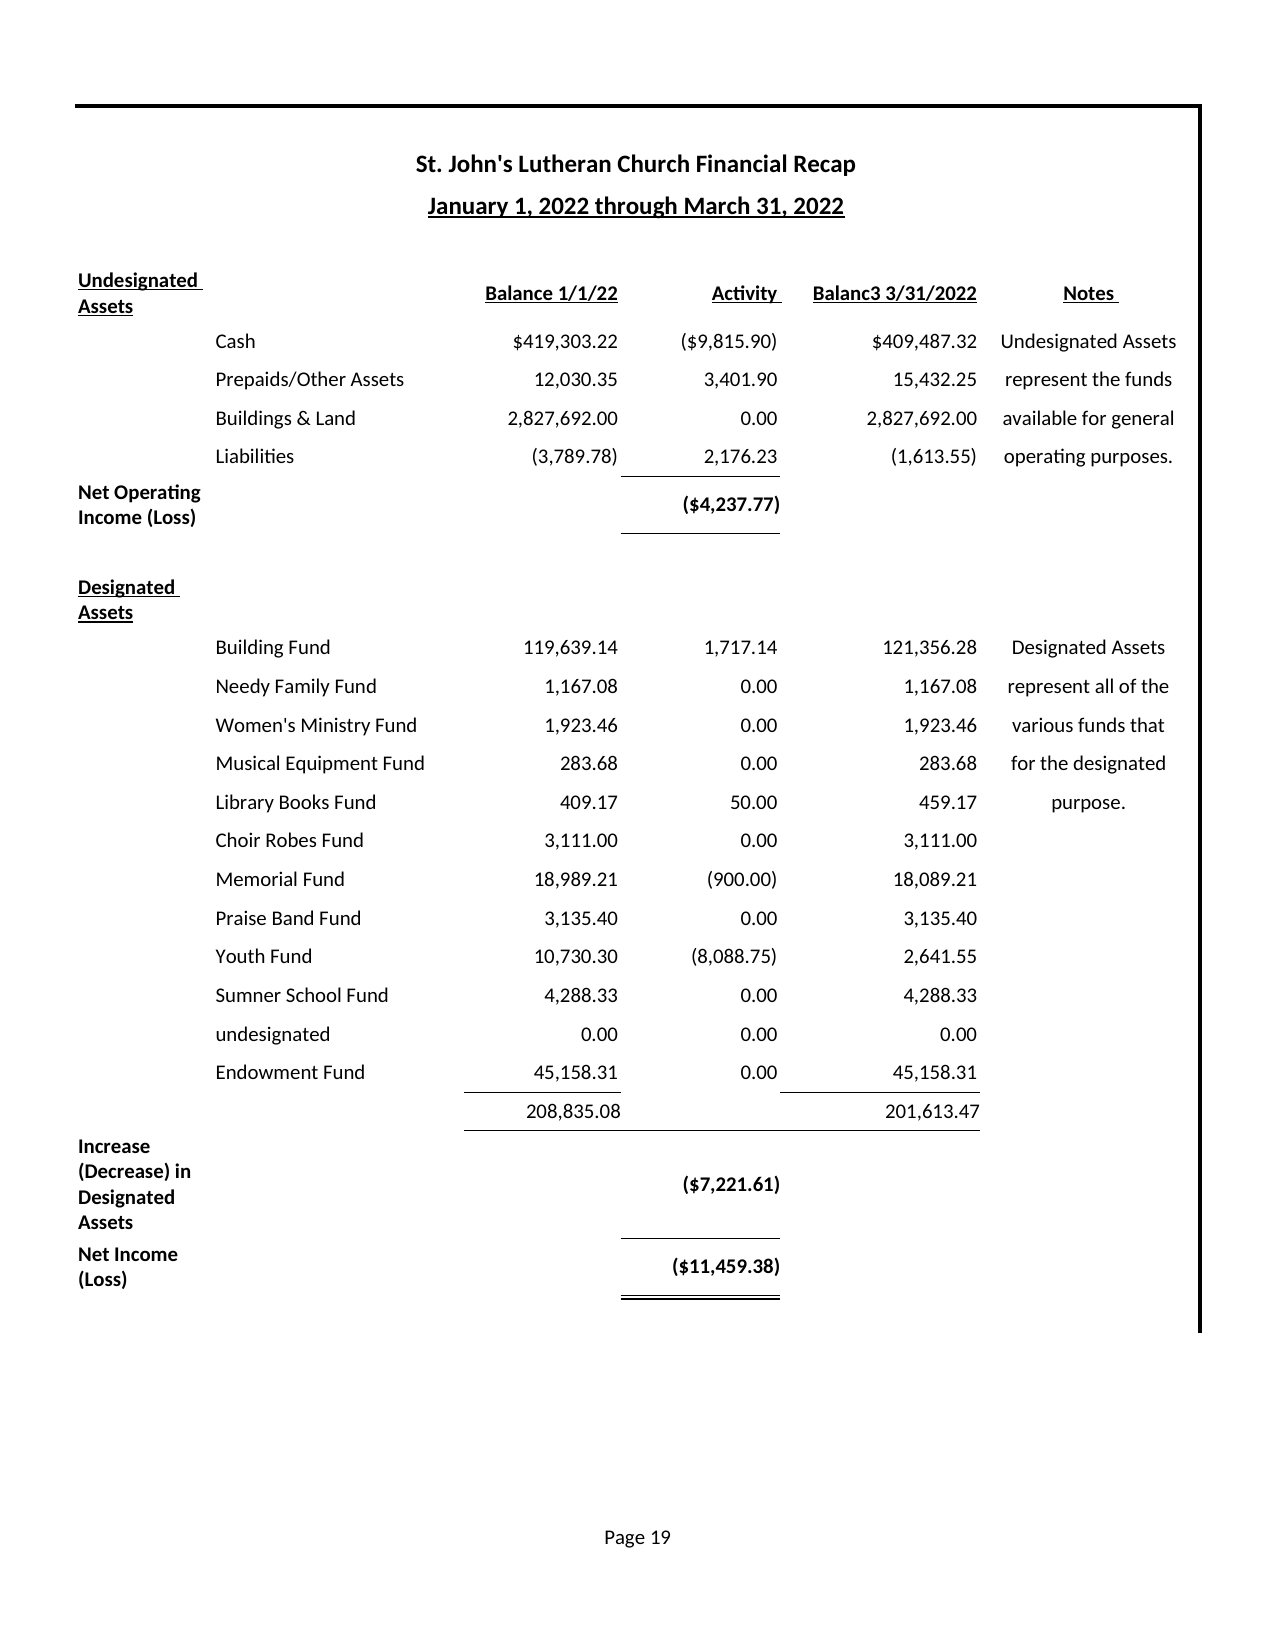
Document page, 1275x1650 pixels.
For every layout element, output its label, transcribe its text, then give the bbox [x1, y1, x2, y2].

table_cell Choir Robes Fund [213, 821, 464, 860]
table_cell Endowment Fund [213, 1053, 464, 1092]
table_cell 0.00 [621, 976, 780, 1014]
table_cell [75, 533, 212, 571]
table_cell 15,432.25 [780, 360, 980, 398]
table_cell [621, 571, 780, 628]
table_cell [780, 1131, 980, 1238]
table_cell [213, 1092, 464, 1130]
table_cell purpose. [980, 783, 1198, 821]
table_cell 0.00 [621, 744, 780, 782]
table_cell [75, 628, 212, 667]
table_cell [75, 899, 212, 937]
table_cell 0.00 [621, 899, 780, 937]
table_cell [75, 705, 212, 744]
table_cell 409.17 [464, 783, 621, 821]
table_cell 0.00 [780, 1014, 980, 1053]
table_cell [213, 265, 464, 321]
table_cell [75, 976, 212, 1014]
table_cell [780, 1295, 980, 1333]
table_cell 283.68 [780, 744, 980, 782]
table_cell [980, 476, 1198, 533]
table_cell [213, 476, 464, 533]
table_cell Needy Family Fund [213, 667, 464, 705]
table_header [464, 108, 621, 142]
table_cell [621, 226, 780, 264]
table_cell $409,487.32 [780, 321, 980, 360]
table_cell 0.00 [621, 399, 780, 437]
table_cell Notes [980, 265, 1198, 321]
table_cell 18,989.21 [464, 860, 621, 898]
table_cell [75, 860, 212, 898]
table_cell 2,176.23 [621, 437, 780, 476]
table_cell 283.68 [464, 744, 621, 782]
table_cell (8,088.75) [621, 937, 780, 976]
table_cell 1,923.46 [464, 705, 621, 744]
table_cell [621, 534, 780, 571]
table_cell Designated Assets [75, 571, 212, 628]
table_cell [75, 1014, 212, 1053]
table_cell 121,356.28 [780, 628, 980, 667]
table_cell [75, 937, 212, 976]
table_cell [464, 1295, 621, 1333]
table_cell $419,303.22 [464, 321, 621, 360]
table_cell 1,923.46 [780, 705, 980, 744]
table_cell Balance 1/1/22 [464, 265, 621, 321]
table_cell Increase (Decrease) in Designated Assets [75, 1130, 212, 1238]
table_cell for the designated [980, 744, 1198, 782]
table_cell [980, 1014, 1198, 1053]
table_cell [621, 1300, 780, 1333]
table_cell operating purposes. [980, 437, 1198, 476]
table_cell available for general [980, 399, 1198, 437]
table_cell [75, 783, 212, 821]
table_cell undesignated [213, 1014, 464, 1053]
table_cell Memorial Fund [213, 860, 464, 898]
table_header [75, 108, 212, 142]
table_cell [75, 360, 212, 398]
table_cell 1,167.08 [464, 667, 621, 705]
table_cell 0.00 [621, 821, 780, 860]
table_cell [75, 667, 212, 705]
table_cell Praise Band Fund [213, 899, 464, 937]
table_cell [980, 533, 1198, 571]
table_cell [464, 571, 621, 628]
table_cell 4,288.33 [464, 976, 621, 1014]
table_cell [464, 226, 621, 264]
table_cell (1,613.55) [780, 437, 980, 476]
table_cell Youth Fund [213, 937, 464, 976]
table_cell 0.00 [621, 667, 780, 705]
table_cell [75, 226, 212, 264]
table_cell Net Income (Loss) [75, 1238, 212, 1295]
table_cell [464, 476, 621, 533]
table_header [621, 108, 780, 142]
table_cell 50.00 [621, 783, 780, 821]
table_cell Net Operating Income (Loss) [75, 476, 212, 533]
table_cell Library Books Fund [213, 783, 464, 821]
table_header [980, 108, 1198, 142]
table_cell [780, 476, 980, 533]
table_cell 12,030.35 [464, 360, 621, 398]
table_cell [464, 1131, 621, 1238]
table_cell Musical Equipment Fund [213, 744, 464, 782]
table_cell Cash [213, 321, 464, 360]
table_cell [780, 226, 980, 264]
table_cell Sumner School Fund [213, 976, 464, 1014]
table_cell [213, 571, 464, 628]
table_cell [980, 226, 1198, 264]
table_cell 3,111.00 [780, 821, 980, 860]
table_cell 1,167.08 [780, 667, 980, 705]
table_cell [980, 899, 1198, 937]
table_cell 2,827,692.00 [464, 399, 621, 437]
table_cell 201,613.47 [780, 1093, 980, 1130]
table_cell (3,789.78) [464, 437, 621, 476]
table_cell [213, 1130, 464, 1238]
table_cell Building Fund [213, 628, 464, 667]
table_cell [75, 821, 212, 860]
table_cell [780, 571, 980, 628]
table_cell ($9,815.90) [621, 321, 780, 360]
table_cell [75, 321, 212, 360]
table_cell 3,111.00 [464, 821, 621, 860]
table_cell Undesignated Assets [75, 265, 212, 321]
table_header [213, 108, 464, 142]
table_cell [213, 226, 464, 264]
table_cell 4,288.33 [780, 976, 980, 1014]
table_cell 0.00 [621, 1014, 780, 1053]
table_cell represent the funds [980, 360, 1198, 398]
table_cell [75, 744, 212, 782]
table_cell [980, 1053, 1198, 1092]
table_cell St. John's Lutheran Church Financial Recap [75, 143, 1198, 184]
table_cell 2,827,692.00 [780, 399, 980, 437]
table_cell [75, 1092, 212, 1130]
table_cell 10,730.30 [464, 937, 621, 976]
table_cell 3,401.90 [621, 360, 780, 398]
table_cell 0.00 [464, 1014, 621, 1053]
table_cell 45,158.31 [464, 1053, 621, 1092]
table_cell (900.00) [621, 860, 780, 898]
table_cell ($4,237.77) [621, 477, 780, 533]
table_cell various funds that [980, 705, 1198, 744]
table_cell Buildings & Land [213, 399, 464, 437]
table_cell [980, 1295, 1198, 1333]
table_cell [980, 976, 1198, 1014]
table_cell ($11,459.38) [621, 1239, 780, 1295]
table_cell [980, 860, 1198, 898]
table_cell [780, 533, 980, 571]
table_cell January 1, 2022 through March 31, 2022 [75, 184, 1198, 226]
table_cell Activity [621, 265, 780, 321]
table_cell [980, 821, 1198, 860]
table_cell 3,135.40 [780, 899, 980, 937]
table_cell Prepaids/Other Assets [213, 360, 464, 398]
table_cell [213, 1295, 464, 1333]
table_cell [980, 1238, 1198, 1295]
table_cell [980, 571, 1198, 628]
table_cell Undesignated Assets [980, 321, 1198, 360]
table_cell [980, 1130, 1198, 1238]
table_cell Designated Assets [980, 628, 1198, 667]
table_cell [980, 937, 1198, 976]
table_cell 0.00 [621, 1053, 780, 1092]
table_cell 45,158.31 [780, 1053, 980, 1092]
table_cell [75, 1053, 212, 1092]
table_cell [464, 1238, 621, 1295]
table_cell 119,639.14 [464, 628, 621, 667]
table_cell [75, 437, 212, 476]
table_cell ($7,221.61) [621, 1131, 780, 1238]
table_cell [780, 1238, 980, 1295]
table_cell 2,641.55 [780, 937, 980, 976]
table_cell [621, 1092, 780, 1130]
table_cell Liabilities [213, 437, 464, 476]
table_cell [75, 399, 212, 437]
table_cell 1,717.14 [621, 628, 780, 667]
table_cell 208,835.08 [464, 1093, 621, 1130]
table_cell [75, 1295, 212, 1333]
table_cell [213, 1238, 464, 1295]
table_cell [980, 1092, 1198, 1130]
table_cell 0.00 [621, 705, 780, 744]
table_header [780, 108, 980, 142]
table_cell [464, 533, 621, 571]
table_cell 459.17 [780, 783, 980, 821]
table_cell 3,135.40 [464, 899, 621, 937]
table_cell 18,089.21 [780, 860, 980, 898]
table_cell Women's Ministry Fund [213, 705, 464, 744]
table_cell Balanc3 3/31/2022 [780, 265, 980, 321]
table_cell represent all of the [980, 667, 1198, 705]
table_cell [213, 533, 464, 571]
